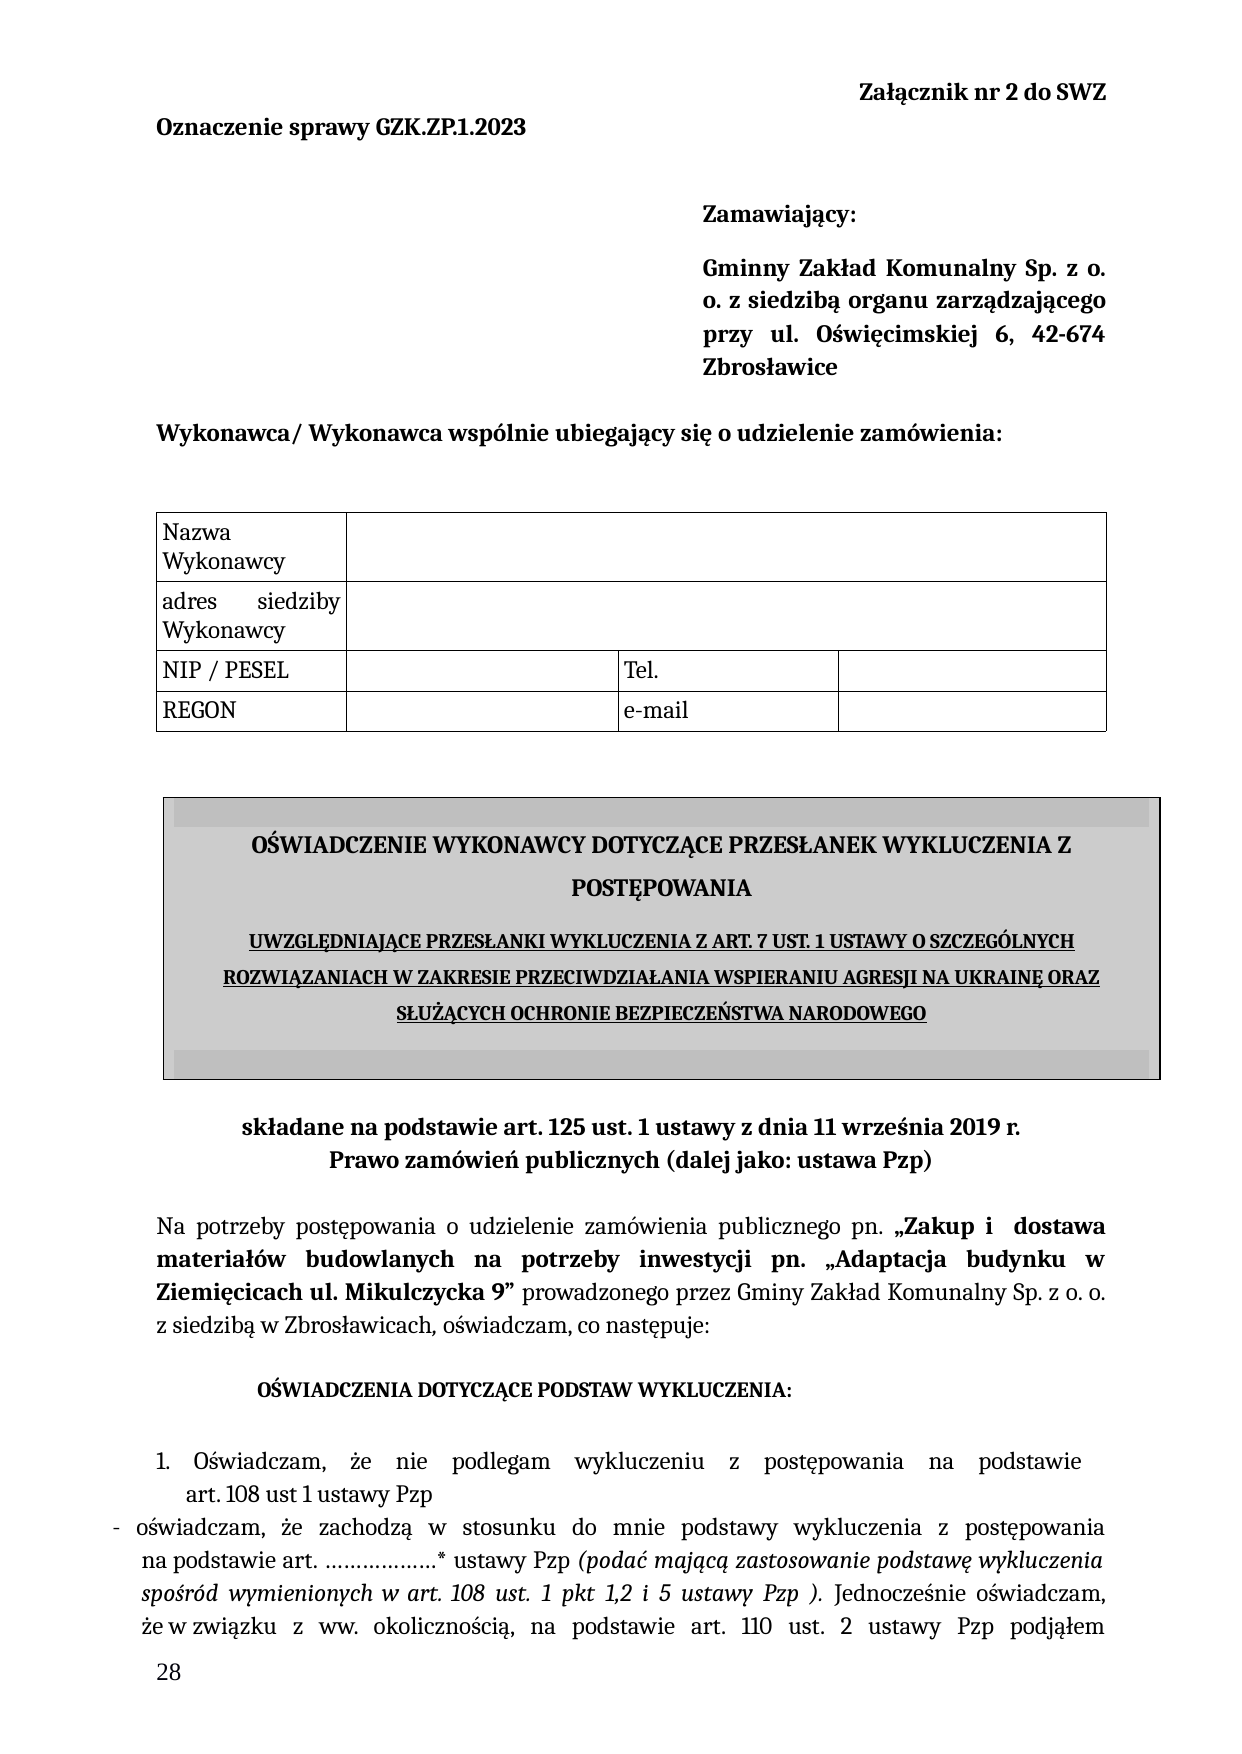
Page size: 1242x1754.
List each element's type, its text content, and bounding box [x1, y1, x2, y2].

text Wykonawca/ Wykonawca wspólnie ubiegający się o udzielenie zamówienia: [156, 418, 1106, 447]
text 1. Oświadczam, że nie podlegam wykluczeniu z postępowania na podstawie art. 108 ust 1 ustawy Pzp [156, 1447, 1106, 1508]
text OŚWIADCZENIA DOTYCZĄCE PODSTAW WYKLUCZENIA: [156, 1377, 1106, 1403]
table_cell Tel. [619, 651, 838, 691]
text - oświadczam, że zachodzą w stosunku do mnie podstawy wykluczenia z postępowania na podstawie art. ………………* ustawy Pzp (podać mającą zastosowanie podstawę wykluczenia spośród wymienionych w art. 108 ust. 1 pkt 1,2 i 5 ustawy Pzp ). Jednocześnie oświadczam, że w związku z ww. okolicznością, na podstawie art. 110 ust. 2 ustawy Pzp podjąłem [112, 1513, 1106, 1641]
text Na potrzeby postępowania o udzielenie zamówienia publicznego pn. „Zakup i dostawa materiałów budowlanych na potrzeby inwestycji pn. „Adaptacja budynku w Ziemięcicach ul. Mikulczycka 9” prowadzonego przez Gminy Zakład Komunalny Sp. z o. o. z siedzibą w Zbrosławicach, oświadczam, co następuje: [156, 1212, 1106, 1340]
table_cell [839, 651, 1106, 691]
text Prawo zamówień publicznych (dalej jako: ustawa Pzp) [156, 1146, 1106, 1175]
text Zamawiający: [703, 199, 1106, 228]
table_header OŚWIADCZENIE WYKONAWCY DOTYCZĄCE PRZESŁANEK WYKLUCZENIA Z POSTĘPOWANIA UWZGLĘDNIAJĄCE PRZESŁANKI WYKLUCZENIA Z ART. 7 UST. 1 USTAWY o szczególnych rozwiązaniach w zakresie przeciwdziałania wspieraniu agresji na Ukrainę oraz służących ochronie bezpieczeństwa narodowego [164, 798, 1159, 1079]
text Oznaczenie sprawy GZK.ZP.1.2023 [156, 113, 1106, 141]
table_cell [347, 582, 1106, 650]
table_cell e-mail [619, 692, 838, 731]
table_cell [347, 651, 618, 691]
text składane na podstawie art. 125 ust. 1 ustawy z dnia 11 września 2019 r. [156, 1113, 1106, 1142]
table_cell [347, 692, 618, 731]
table_cell [839, 692, 1106, 731]
table_cell NIP / PESEL [157, 651, 346, 691]
table_cell adres siedziby Wykonawcy [157, 582, 346, 650]
text Gminny Zakład Komunalny Sp. z o. o. z siedzibą organu zarządzającego przy ul. Oświęcimskiej 6, 42-674 Zbrosławice [703, 253, 1106, 381]
text Załącznik nr 2 do SWZ [156, 78, 1106, 107]
table_header [347, 513, 1106, 581]
table_header Nazwa Wykonawcy [157, 513, 346, 581]
table_cell REGON [157, 692, 346, 731]
